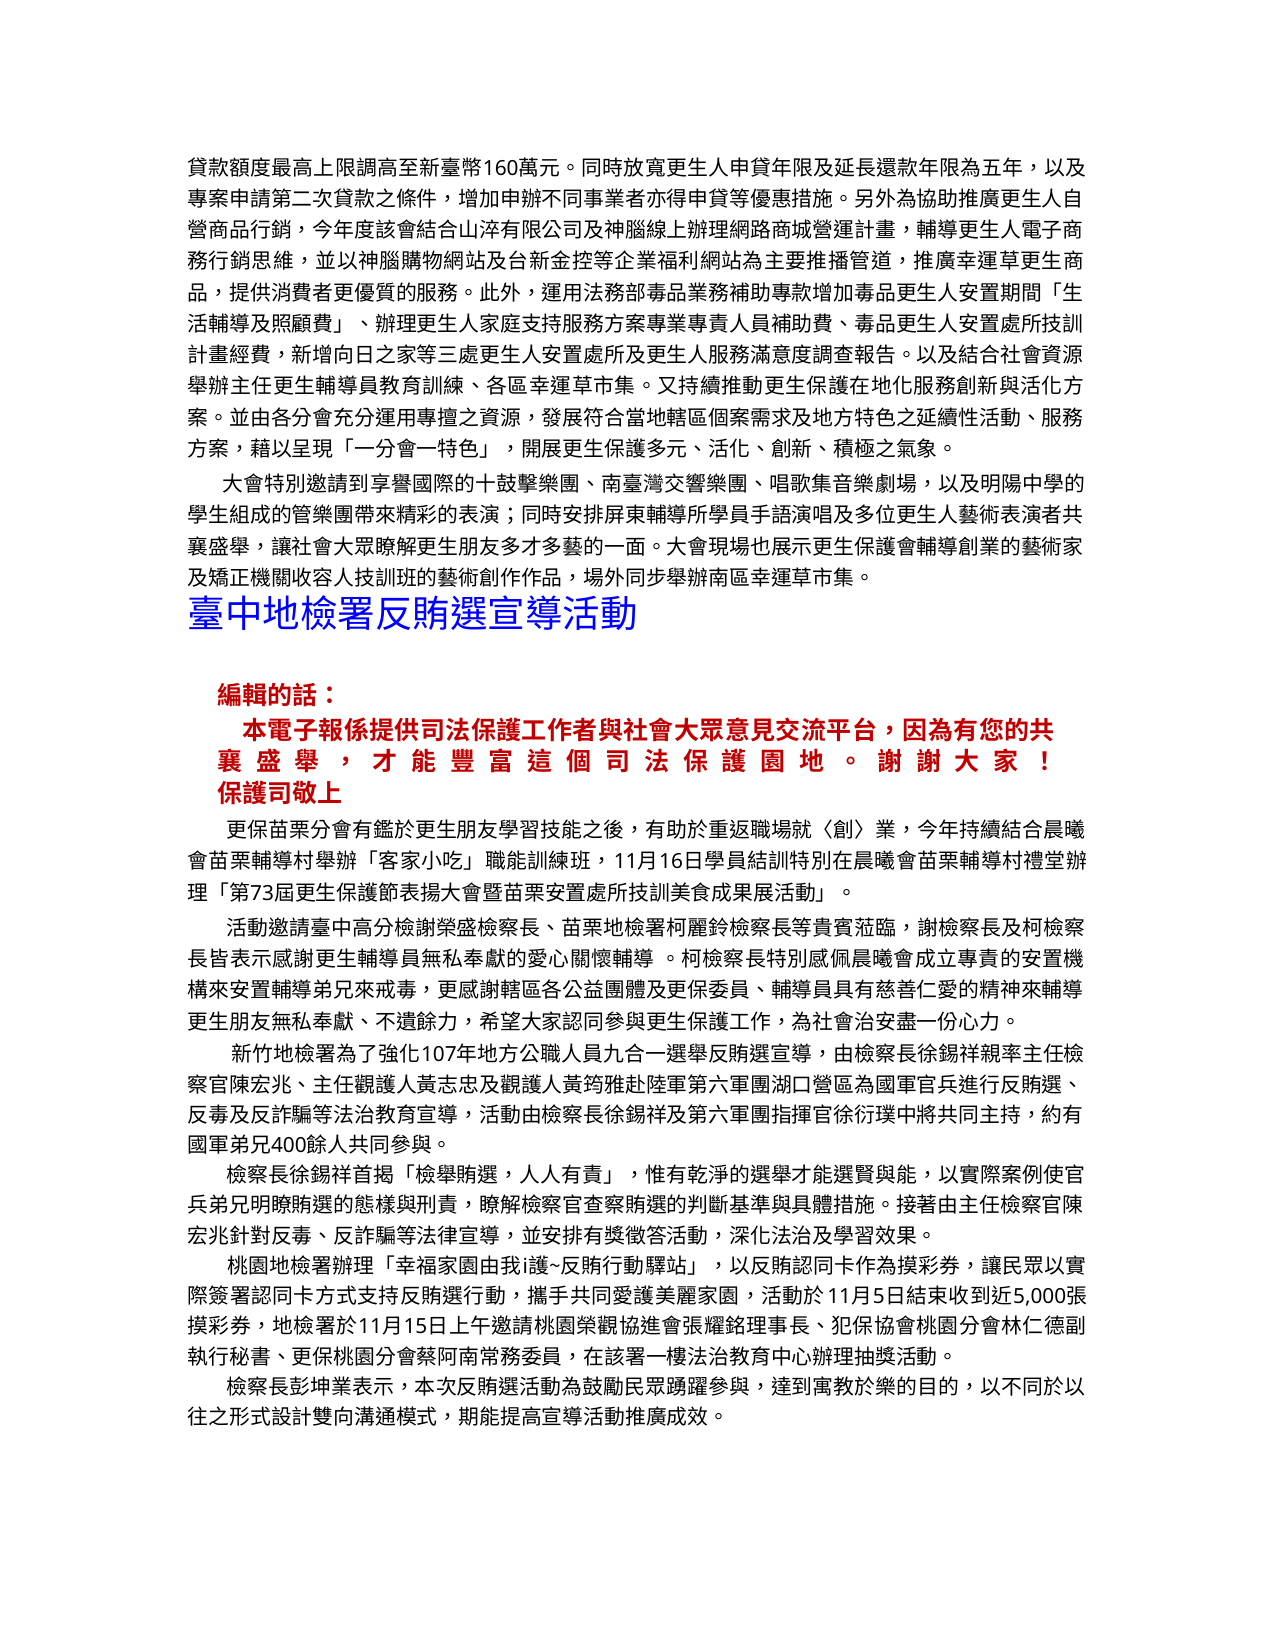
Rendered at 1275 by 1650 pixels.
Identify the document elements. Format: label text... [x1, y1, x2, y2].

text 新竹地檢署為了強化107年地方公職人員九合一選舉反賄選宣導，由檢察長徐錫祥親率主任檢察官陳宏兆、主任觀護人黃志忠及觀護人黃筠雅赴陸軍第六軍團湖口營區為國軍官兵進行反賄選、反毒及反詐騙等法治教育宣導，活動由檢察長徐錫祥及第六軍團指揮官徐衍璞中將共同主持，約有國軍弟兄400餘人共同參與。 [187, 1037, 1087, 1158]
text 軍民同反賄 淨選一條心 [187, 1431, 1087, 1472]
text 桃園地檢署辦理「幸福家園由我i護~反賄行動驛站」，以反賄認同卡作為摸彩券，讓民眾以實際簽署認同卡方式支持反賄選行動，攜手共同愛護美麗家園，活動於11月5日結束收到近5,000張摸彩券，地檢署於11月15日上午邀請桃園榮觀協進會張耀銘理事長、犯保協會桃園分會林仁德副執行秘書、更保桃園分會蔡阿南常務委員，在該署一樓法治教育中心辦理抽獎活動。 [187, 1249, 1087, 1370]
text 大會特別邀請到享譽國際的十鼓擊樂團、南臺灣交響樂團、唱歌集音樂劇場，以及明陽中學的學生組成的管樂團帶來精彩的表演；同時安排屏東輔導所學員手語演唱及多位更生人藝術表演者共襄盛舉，讓社會大眾瞭解更生朋友多才多藝的一面。大會現場也展示更生保護會輔導創業的藝術家及矯正機關收容人技訓班的藝術創作作品，場外同步舉辦南區幸運草市集。 [187, 467, 1087, 592]
text 檢察長彭坤業表示，本次反賄選活動為鼓勵民眾踴躍參與，達到寓教於樂的目的，以不同於以往之形式設計雙向溝通模式，期能提高宣導活動推廣成效。 [187, 1370, 1087, 1431]
text 活動邀請臺中高分檢謝榮盛檢察長、苗栗地檢署柯麗鈴檢察長等貴賓蒞臨，謝檢察長及柯檢察長皆表示感謝更生輔導員無私奉獻的愛心關懷輔導 。柯檢察長特別感佩晨曦會成立專責的安置機構來安置輔導弟兄來戒毒，更感謝轄區各公益團體及更保委員、輔導員具有慈善仁愛的精神來輔導更生朋友無私奉獻、不遺餘力，希望大家認同參與更生保護工作，為社會治安盡一份心力。 [187, 910, 1087, 1035]
text 更保苗栗分會有鑑於更生朋友學習技能之後，有助於重返職場就〈創〉業，今年持續結合晨曦會苗栗輔導村舉辦「客家小吃」職能訓練班，11月16日學員結訓特別在晨曦會苗栗輔導村禮堂辦理「第73屆更生保護節表揚大會暨苗栗安置處所技訓美食成果展活動」。 [187, 812, 1087, 906]
text 本電子報係提供司法保護工作者與社會大眾意見交流平台，因為有您的共襄盛舉，才能豐富這個司法保護園地。謝謝大家！ 保護司敬上 [217, 714, 1058, 808]
text 「心寬念純美善人生」社勞生命教育 [187, 635, 1087, 677]
text 臺中地檢署反賄選宣導活動 [187, 594, 1087, 635]
text 檢察長徐錫祥首揭「檢舉賄選，人人有責」，惟有乾淨的選舉才能選賢與能，以實際案例使官兵弟兄明瞭賄選的態樣與刑責，瞭解檢察官查察賄選的判斷基準與具體措施。接著由主任檢察官陳宏兆針對反毒、反詐騙等法律宣導，並安排有獎徵答活動，深化法治及學習效果。 [187, 1158, 1087, 1249]
text 編輯的話： [217, 679, 1058, 710]
text 貸款額度最高上限調高至新臺幣160萬元。同時放寬更生人申貸年限及延長還款年限為五年，以及專案申請第二次貸款之條件，增加申辦不同事業者亦得申貸等優惠措施。另外為協助推廣更生人自營商品行銷，今年度該會結合山淬有限公司及神腦線上辦理網路商城營運計畫，輔導更生人電子商務行銷思維，並以神腦購物網站及台新金控等企業福利網站為主要推播管道，推廣幸運草更生商品，提供消費者更優質的服務。此外，運用法務部毒品業務補助專款增加毒品更生人安置期間「生活輔導及照顧費」、辦理更生人家庭支持服務方案專業專責人員補助費、毒品更生人安置處所技訓計畫經費，新增向日之家等三處更生人安置處所及更生人服務滿意度調查報告。以及結合社會資源舉辦主任更生輔導員教育訓練、各區幸運草市集。又持續推動更生保護在地化服務創新與活化方案。並由各分會充分運用專擅之資源，發展符合當地轄區個案需求及地方特色之延續性活動、服務方案，藉以呈現「一分會一特色」，開展更生保護多元、活化、創新、積極之氣象。 [187, 150, 1087, 462]
